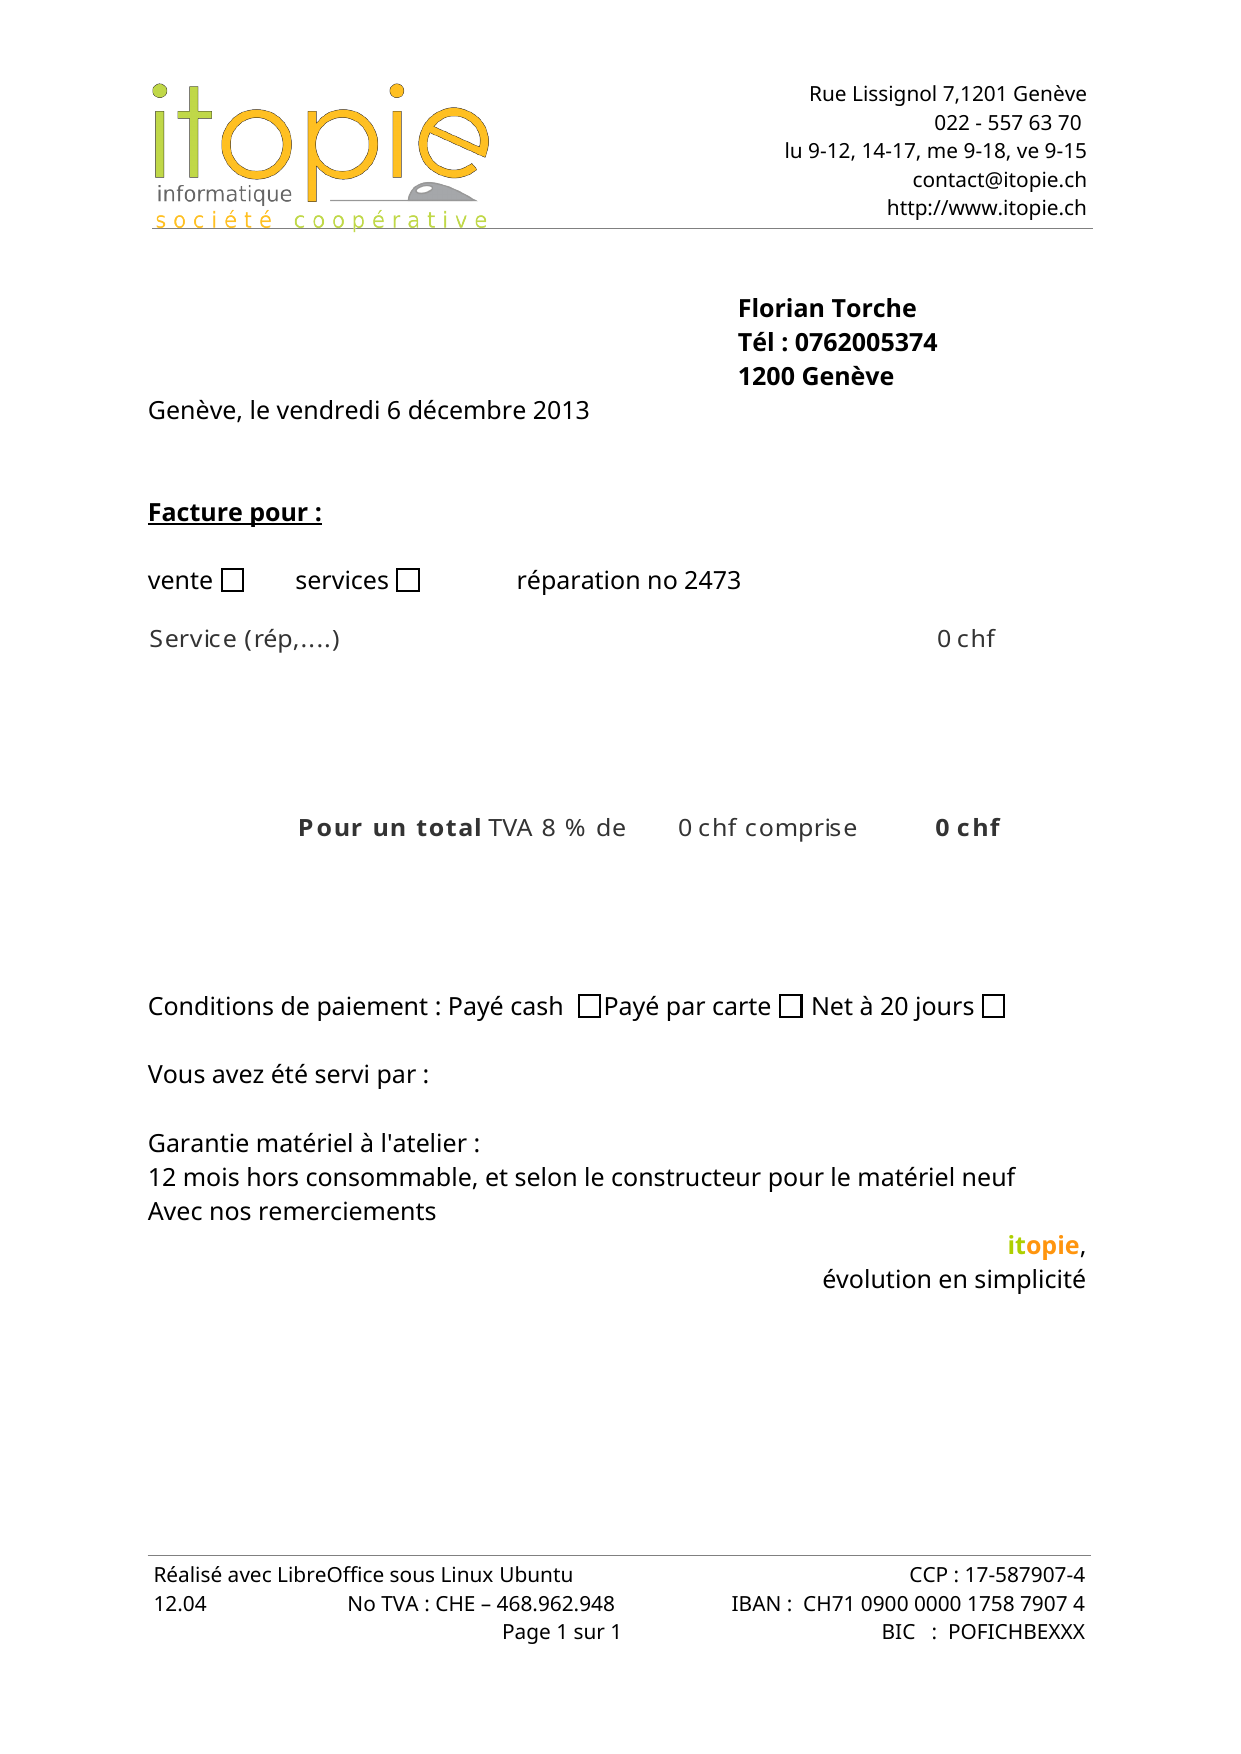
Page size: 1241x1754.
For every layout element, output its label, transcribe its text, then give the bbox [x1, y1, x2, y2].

text Genève, le vendredi 6 décembre 2013 [148, 392, 1093, 427]
text Conditions de paiement : Payé cash Payé par carte Net à 20 jours [148, 989, 1093, 1023]
text Florian Torche [148, 290, 1093, 324]
text Vous avez été servi par : [148, 1057, 1093, 1091]
text Garantie matériel à l'atelier : [148, 1125, 1093, 1159]
text Tél : 0762005374 [148, 324, 1093, 358]
text vente services réparation no 2473 [148, 563, 1093, 597]
text 12 mois hors consommable, et selon le constructeur pour le matériel neuf [148, 1159, 1093, 1193]
text Facture pour : [148, 495, 1093, 529]
text 1200 Genève [148, 358, 1093, 392]
picture [138, 72, 500, 244]
text Avec nos remerciements [148, 1193, 1093, 1227]
text itopie, [148, 1227, 1093, 1262]
text évolution en simplicité [148, 1262, 1093, 1296]
